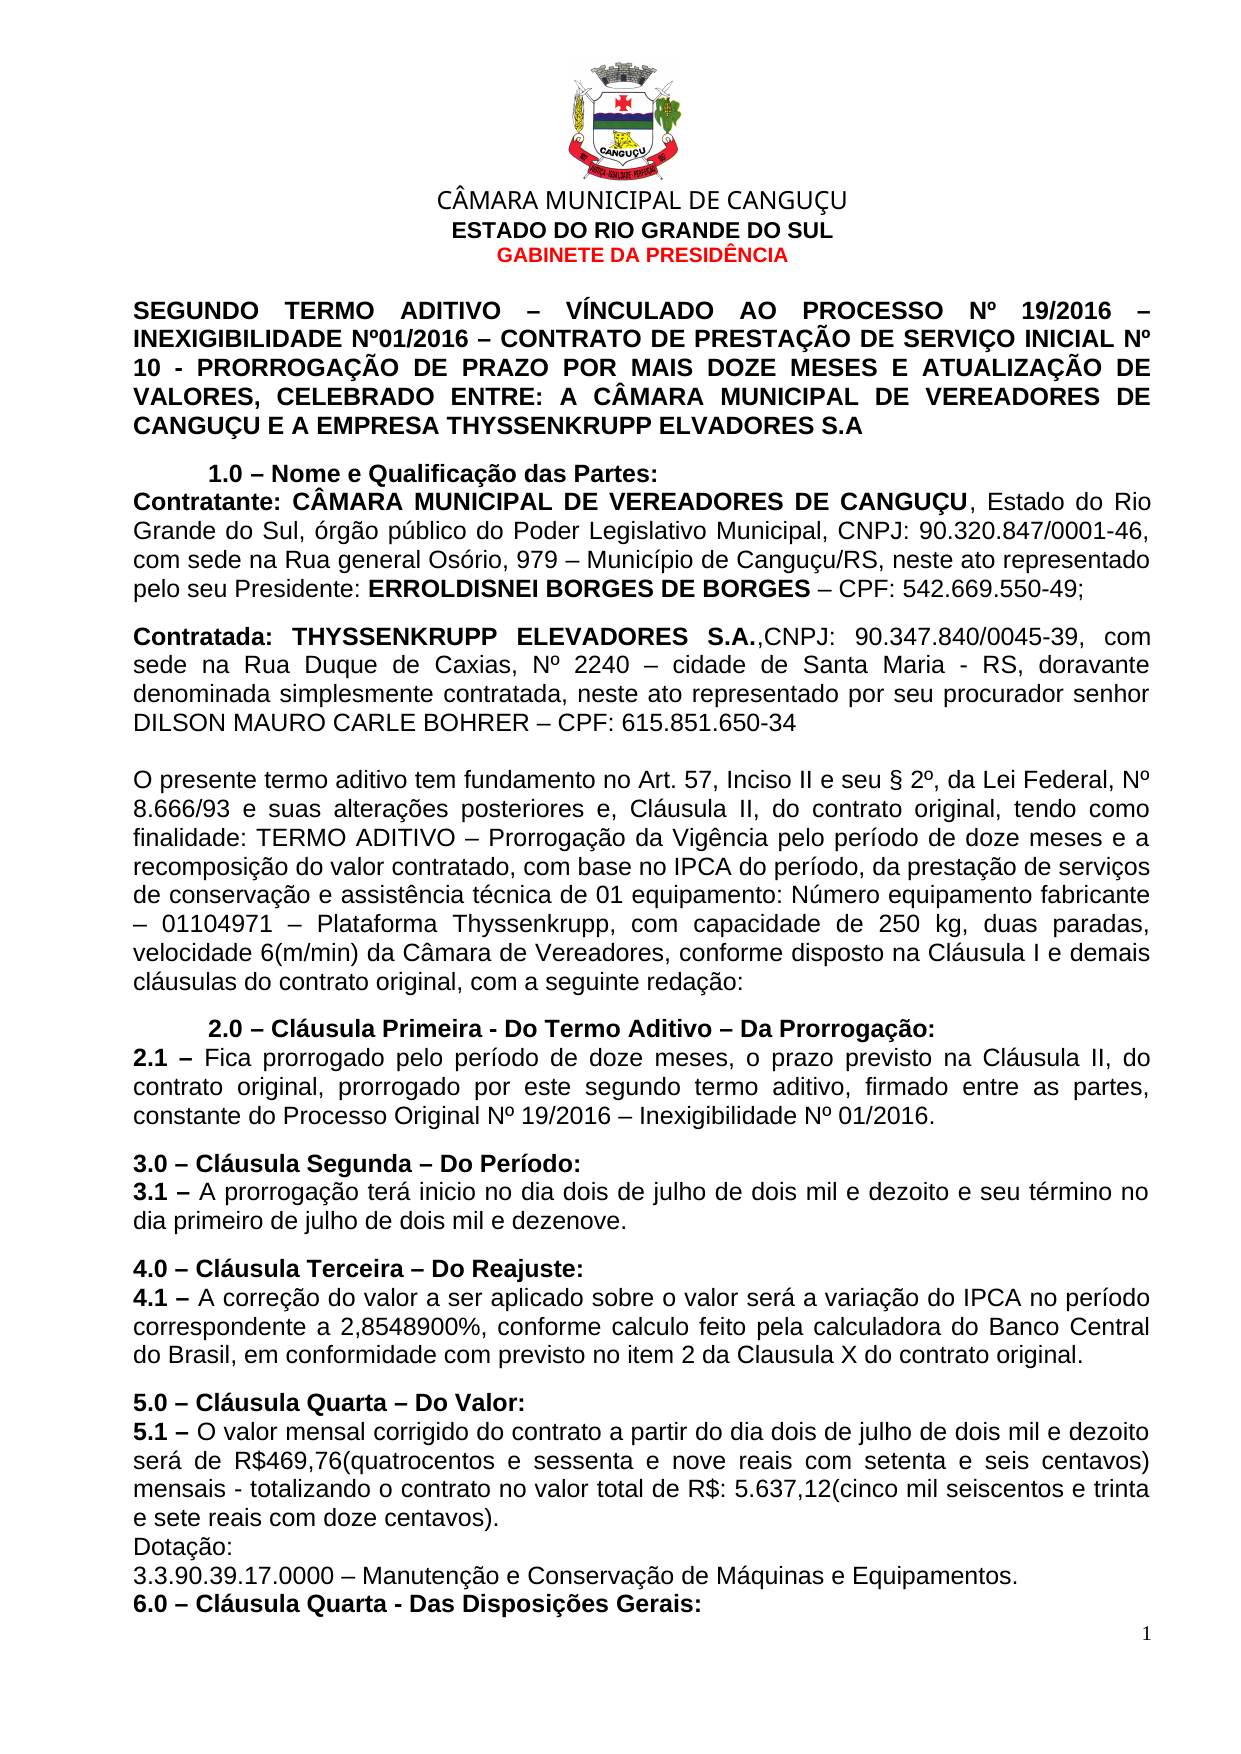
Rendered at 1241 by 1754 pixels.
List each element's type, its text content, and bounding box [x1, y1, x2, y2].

text 4.0 – Cláusula Terceira – Do Reajuste: [133, 1254, 1152, 1283]
text 4.1 – A correção do valor a ser aplicado sobre o valor será a variação do IPCA no período correspondente a 2,8548900%, conforme calculo feito pela calculadora do Banco Central do Brasil, em conformidade com previsto no item 2 da Clausula X do contrato original. [133, 1283, 1152, 1369]
text SEGUNDO TERMO ADITIVO – VÍNCULADO AO PROCESSO Nº 19/2016 – INEXIGIBILIDADE Nº01/2016 – CONTRATO DE PRESTAÇÃO DE SERVIÇO INICIAL Nº 10 - PRORROGAÇÃO DE PRAZO POR MAIS DOZE MESES E ATUALIZAÇÃO DE VALORES, CELEBRADO ENTRE: A CÂMARA MUNICIPAL DE VEREADORES DE CANGUÇU E A EMPRESA THYSSENKRUPP ELVADORES S.A [133, 296, 1152, 439]
text 5.0 – Cláusula Quarta – Do Valor: [133, 1388, 1152, 1417]
list – Cláusula Primeira - Do Termo Aditivo – Da Prorrogação: [208, 1014, 1152, 1043]
list O presente termo aditivo tem fundamento no Art. 57, Inciso II e seu § 2º, da Lei Federal, Nº 8.666/93 e suas alterações posteriores e, Cláusula II, do contrato original, tendo como finalidade: TERMO ADITIVO – Prorrogação da Vigência pelo período de doze meses e a recomposição do valor contratado, com base no IPCA do período, da prestação de serviços de conservação e assistência técnica de 01 equipamento: Número equipamento fabricante – 01104971 – Plataforma Thyssenkrupp, com capacidade de 250 kg, duas paradas, velocidade 6(m/min) da Câmara de Vereadores, conforme disposto na Cláusula I e demais cláusulas do contrato original, com a seguinte redação: [133, 765, 1152, 995]
list Contratante: CÂMARA MUNICIPAL DE VEREADORES DE CANGUÇU, Estado do Rio Grande do Sul, órgão público do Poder Legislativo Municipal, CNPJ: 90.320.847/0001-46, com sede na Rua general Osório, 979 – Município de Canguçu/RS, neste ato representado pelo seu Presidente: ERROLDISNEI BORGES DE BORGES – CPF: 542.669.550-49; [133, 487, 1152, 602]
text Dotação: [133, 1532, 1152, 1561]
list Contratada: THYSSENKRUPP ELEVADORES S.A.,CNPJ: 90.347.840/0045-39, com sede na Rua Duque de Caxias, Nº 2240 – cidade de Santa Maria - RS, doravante denominada simplesmente contratada, neste ato representado por seu procurador senhor DILSON MAURO CARLE BOHRER – CPF: 615.851.650-34 [133, 622, 1152, 737]
text 6.0 – Cláusula Quarta - Das Disposições Gerais: [133, 1589, 1152, 1618]
text 3.1 – A prorrogação terá inicio no dia dois de julho de dois mil e dezoito e seu término no dia primeiro de julho de dois mil e dezenove. [133, 1177, 1152, 1235]
list – Nome e Qualificação das Partes: [208, 459, 1152, 487]
text 5.1 – O valor mensal corrigido do contrato a partir do dia dois de julho de dois mil e dezoito será de R$469,76(quatrocentos e sessenta e nove reais com setenta e seis centavos) mensais - totalizando o contrato no valor total de R$: 5.637,12(cinco mil seiscentos e trinta e sete reais com doze centavos). [133, 1417, 1152, 1532]
text 3.0 – Cláusula Segunda – Do Período: [133, 1149, 1152, 1177]
text 3.3.90.39.17.0000 – Manutenção e Conservação de Máquinas e Equipamentos. [133, 1561, 1152, 1589]
text 2.1 – Fica prorrogado pelo período de doze meses, o prazo previsto na Cláusula II, do contrato original, prorrogado por este segundo termo aditivo, firmado entre as partes, constante do Processo Original Nº 19/2016 – Inexigibilidade Nº 01/2016. [133, 1043, 1152, 1129]
